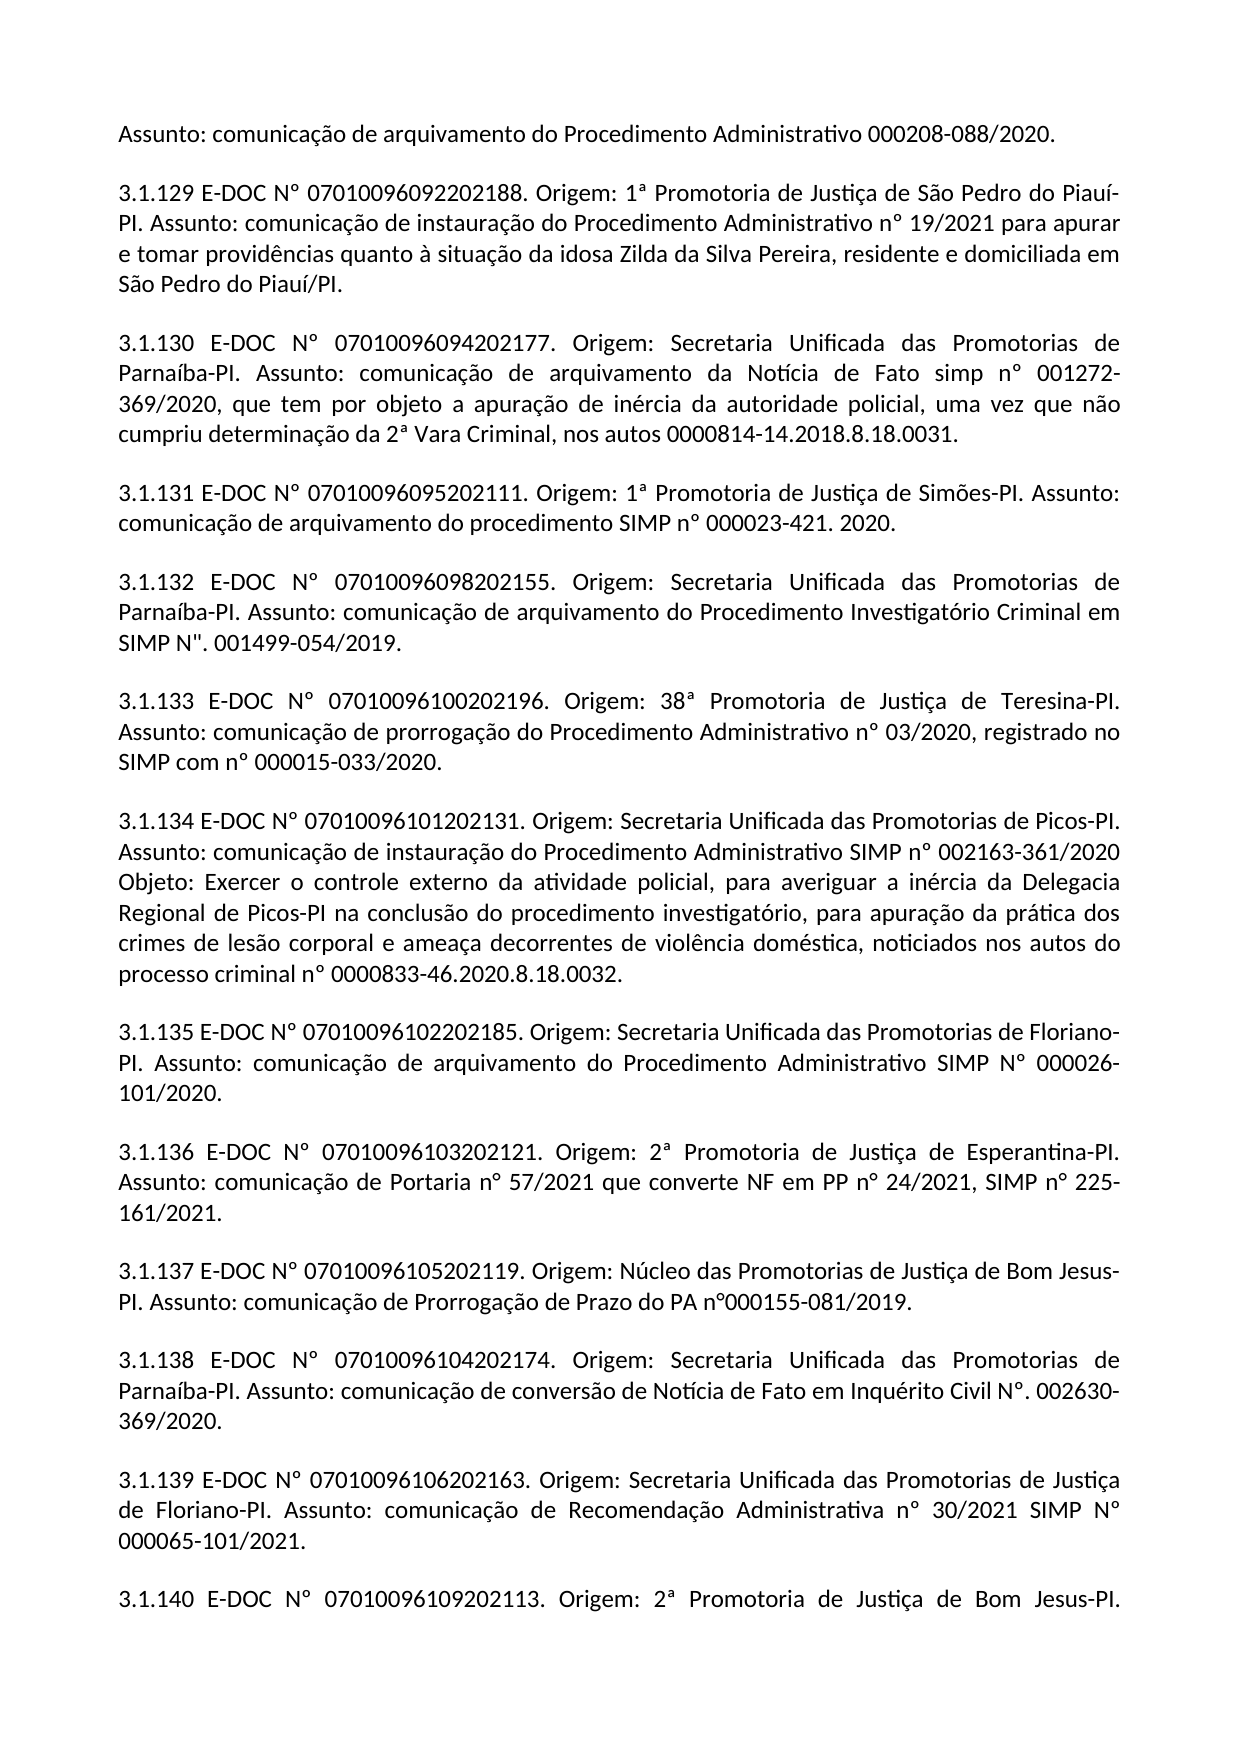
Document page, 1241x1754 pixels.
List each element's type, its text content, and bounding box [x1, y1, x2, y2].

text 3.1.140 E-DOC Nº 07010096109202113. Origem: 2ª Promotoria de Justiça de Bom Jesus-PI. [118, 1584, 1122, 1614]
text 3.1.134 E-DOC Nº 07010096101202131. Origem: Secretaria Unificada das Promotorias de Picos-PI. Assunto: comunicação de instauração do Procedimento Administrativo SIMP nº 002163-361/2020 Objeto: Exercer o controle externo da atividade policial, para averiguar a inércia da Delegacia Regional de Picos-PI na conclusão do procedimento investigatório, para apuração da prática dos crimes de lesão corporal e ameaça decorrentes de violência doméstica, noticiados nos autos do processo criminal nº 0000833-46.2020.8.18.0032. [118, 805, 1122, 988]
text Assunto: comunicação de arquivamento do Procedimento Administrativo 000208-088/2020. [118, 118, 1122, 149]
text 3.1.133 E-DOC Nº 07010096100202196. Origem: 38ª Promotoria de Justiça de Teresina-PI. Assunto: comunicação de prorrogação do Procedimento Administrativo nº 03/2020, registrado no SIMP com nº 000015-033/2020. [118, 686, 1122, 777]
text 3.1.129 E-DOC Nº 07010096092202188. Origem: 1ª Promotoria de Justiça de São Pedro do Piauí-PI. Assunto: comunicação de instauração do Procedimento Administrativo nº 19/2021 para apurar e tomar providências quanto à situação da idosa Zilda da Silva Pereira, residente e domiciliada em São Pedro do Piauí/PI. [118, 177, 1122, 299]
text 3.1.138 E-DOC Nº 07010096104202174. Origem: Secretaria Unificada das Promotorias de Parnaíba-PI. Assunto: comunicação de conversão de Notícia de Fato em Inquérito Civil Nº. 002630-369/2020. [118, 1344, 1122, 1436]
text 3.1.135 E-DOC Nº 07010096102202185. Origem: Secretaria Unificada das Promotorias de Floriano-PI. Assunto: comunicação de arquivamento do Procedimento Administrativo SIMP Nº 000026-101/2020. [118, 1016, 1122, 1108]
text 3.1.137 E-DOC Nº 07010096105202119. Origem: Núcleo das Promotorias de Justiça de Bom Jesus-PI. Assunto: comunicação de Prorrogação de Prazo do PA n°000155-081/2019. [118, 1255, 1122, 1316]
text 3.1.130 E-DOC Nº 07010096094202177. Origem: Secretaria Unificada das Promotorias de Parnaíba-PI. Assunto: comunicação de arquivamento da Notícia de Fato simp nº 001272-369/2020, que tem por objeto a apuração de inércia da autoridade policial, uma vez que não cumpriu determinação da 2ª Vara Criminal, nos autos 0000814-14.2018.8.18.0031. [118, 327, 1122, 449]
text 3.1.136 E-DOC Nº 07010096103202121. Origem: 2ª Promotoria de Justiça de Esperantina-PI. Assunto: comunicação de Portaria n° 57/2021 que converte NF em PP n° 24/2021, SIMP n° 225-161/2021. [118, 1136, 1122, 1227]
text 3.1.131 E-DOC Nº 07010096095202111. Origem: 1ª Promotoria de Justiça de Simões-PI. Assunto: comunicação de arquivamento do procedimento SIMP nº 000023-421. 2020. [118, 477, 1122, 538]
text 3.1.132 E-DOC Nº 07010096098202155. Origem: Secretaria Unificada das Promotorias de Parnaíba-PI. Assunto: comunicação de arquivamento do Procedimento Investigatório Criminal em SIMP N". 001499-054/2019. [118, 566, 1122, 657]
text 3.1.139 E-DOC Nº 07010096106202163. Origem: Secretaria Unificada das Promotorias de Justiça de Floriano-PI. Assunto: comunicação de Recomendação Administrativa nº 30/2021 SIMP Nº 000065-101/2021. [118, 1464, 1122, 1556]
